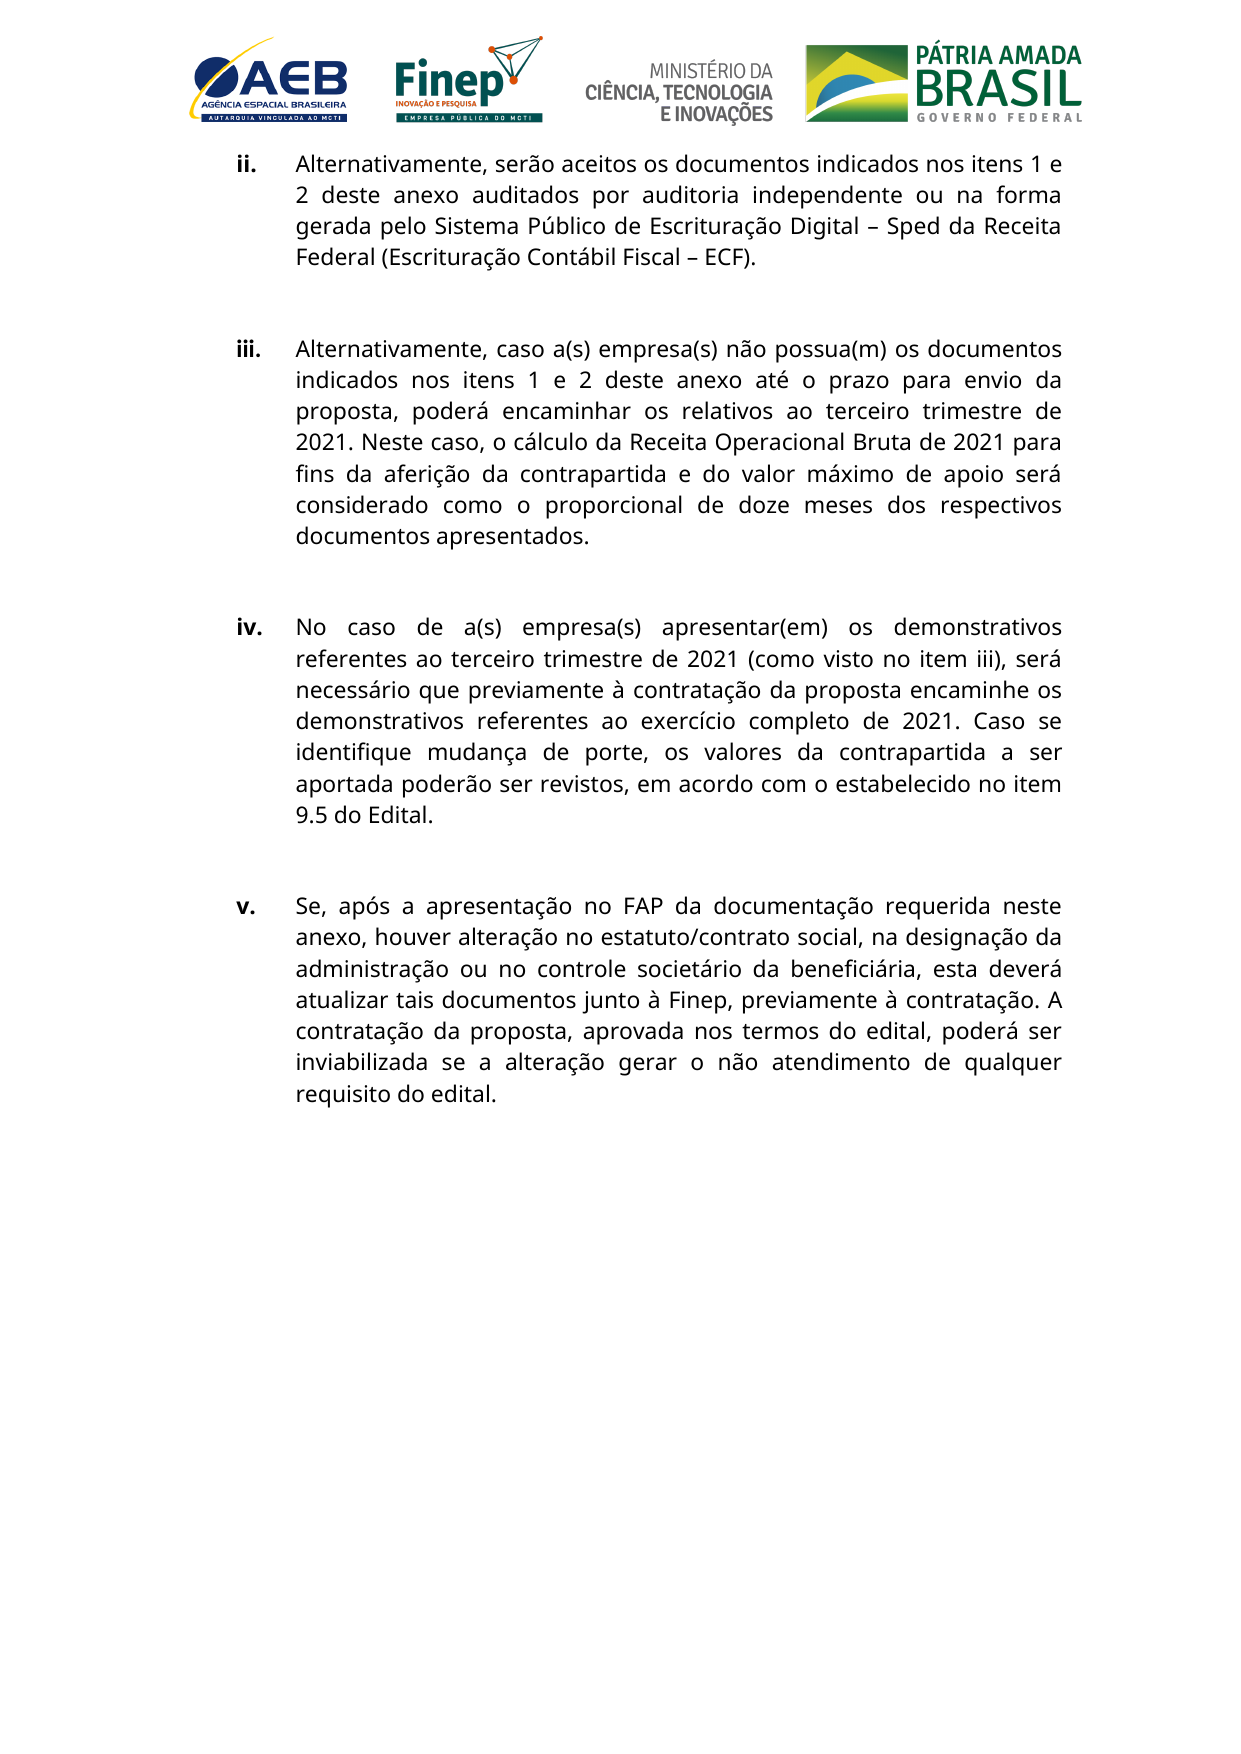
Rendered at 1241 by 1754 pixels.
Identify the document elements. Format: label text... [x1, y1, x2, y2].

list No caso de a(s) empresa(s) apresentar(em) os demonstrativos referentes ao terceiro trimestre de 2021 (como visto no item iii), será necessário que previamente à contratação da proposta encaminhe os demonstrativos referentes ao exercício completo de 2021. Caso se identifique mudança de porte, os valores da contrapartida a ser aportada poderão ser revistos, em acordo com o estabelecido no item 9.5 do Edital. [236, 611, 1063, 830]
list Se, após a apresentação no FAP da documentação requerida neste anexo, houver alteração no estatuto/contrato social, na designação da administração ou no controle societário da beneficiária, esta deverá atualizar tais documentos junto à Finep, previamente à contratação. A contratação da proposta, aprovada nos termos do edital, poderá ser inviabilizada se a alteração gerar o não atendimento de qualquer requisito do edital. [236, 890, 1063, 1109]
list Alternativamente, serão aceitos os documentos indicados nos itens 1 e 2 deste anexo auditados por auditoria independente ou na forma gerada pelo Sistema Público de Escrituração Digital – Sped da Receita Federal (Escrituração Contábil Fiscal – ECF). [236, 148, 1063, 273]
list Alternativamente, caso a(s) empresa(s) não possua(m) os documentos indicados nos itens 1 e 2 deste anexo até o prazo para envio da proposta, poderá encaminhar os relativos ao terceiro trimestre de 2021. Neste caso, o cálculo da Receita Operacional Bruta de 2021 para fins da aferição da contrapartida e do valor máximo de apoio será considerado como o proporcional de doze meses dos respectivos documentos apresentados. [236, 333, 1063, 551]
